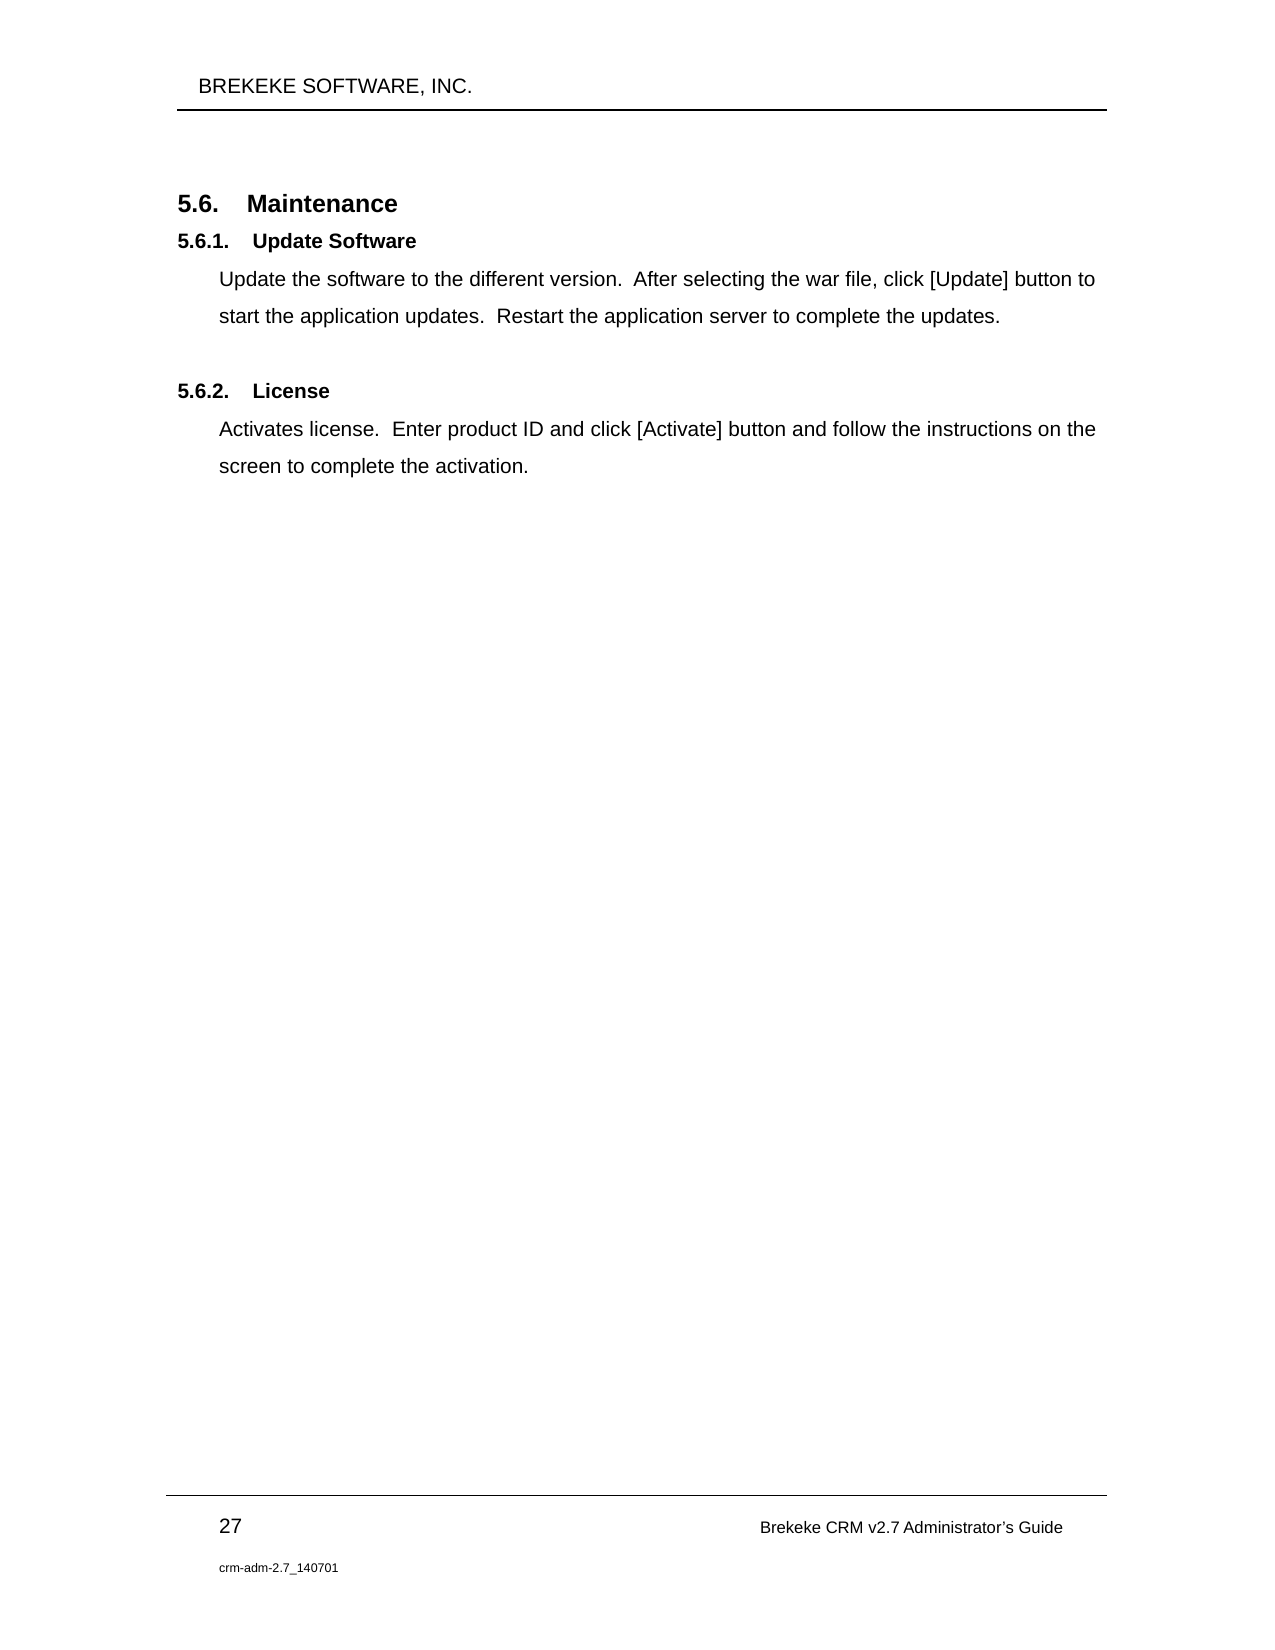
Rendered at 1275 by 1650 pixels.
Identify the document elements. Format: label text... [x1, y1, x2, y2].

subtitle License [177, 373, 1098, 410]
subtitle Update Software [177, 223, 1098, 260]
text Activates license. Enter product ID and click [Activate] button and follow the instructions on the screen to complete the activation. [219, 410, 1098, 485]
subtitle Maintenance [177, 185, 1098, 223]
text Update the software to the different version. After selecting the war file, click [Update] button to start the application updates. Restart the application server to complete the updates. [219, 260, 1098, 335]
